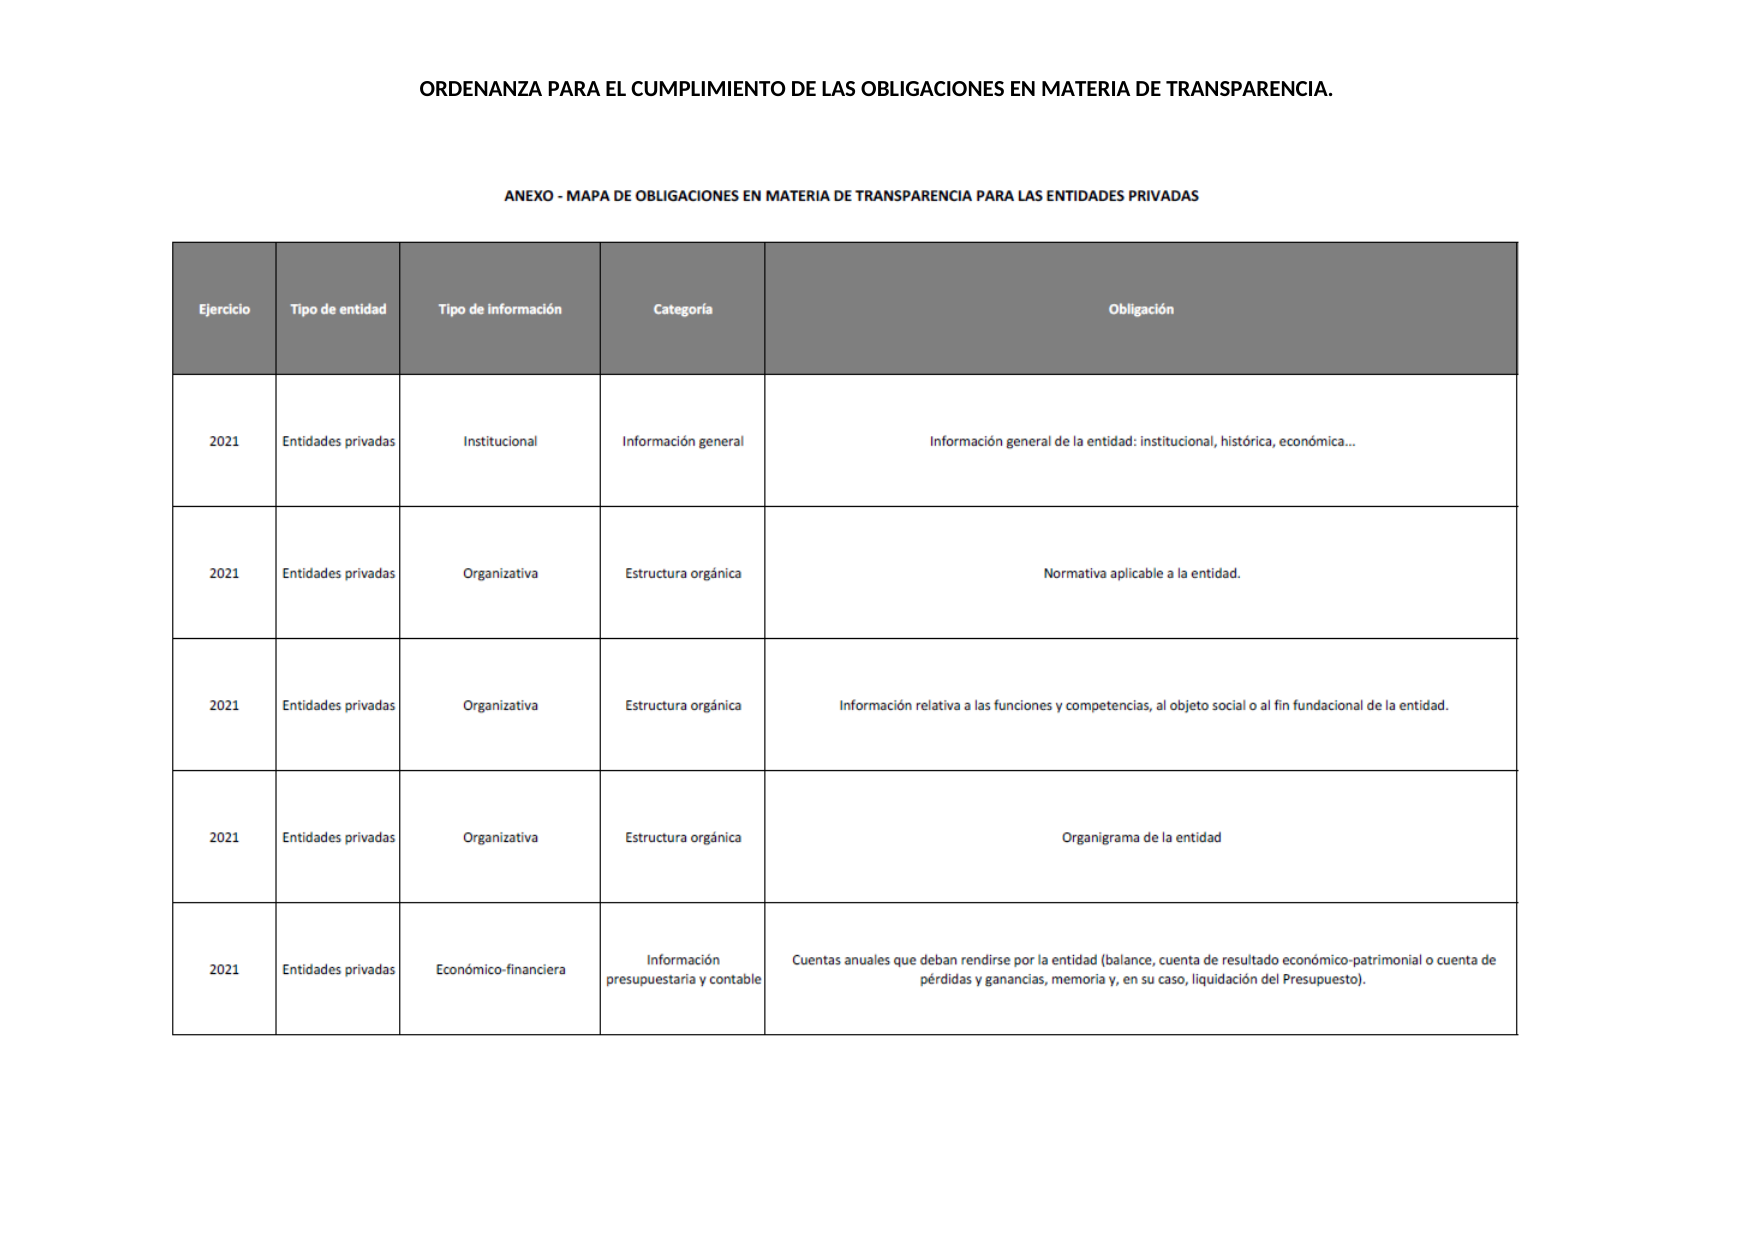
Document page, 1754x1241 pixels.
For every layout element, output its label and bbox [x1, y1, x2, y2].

picture [147, 177, 1539, 1063]
